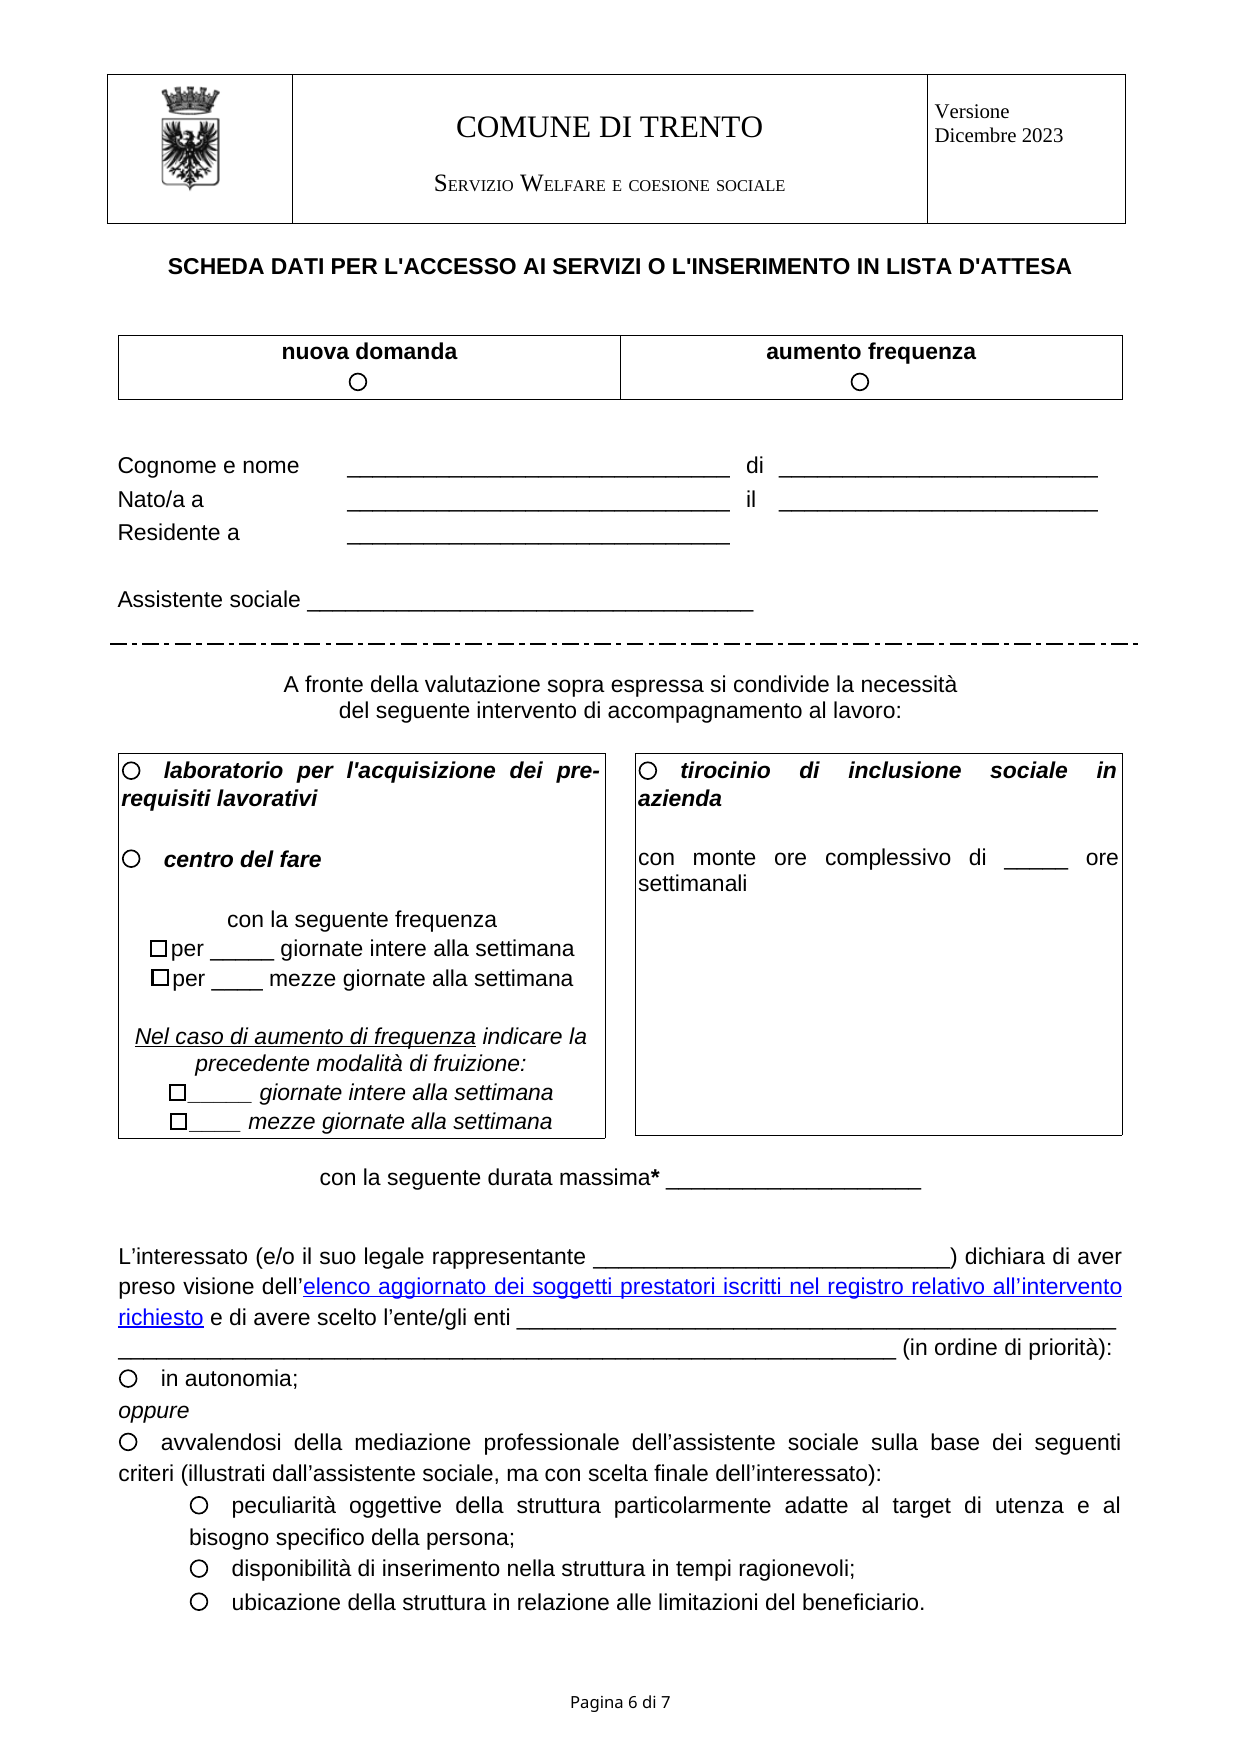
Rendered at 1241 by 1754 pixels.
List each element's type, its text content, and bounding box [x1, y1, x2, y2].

list laboratorio per l'acquisizione dei pre-requisiti lavorativi [119, 754, 605, 815]
text oppure [118, 1397, 1122, 1423]
text Nel caso di aumento di frequenza indicare la precedente modalità di fruizione: [119, 1020, 605, 1076]
text avvalendosi della mediazione professionale dell’assistente sociale sulla base dei seguenti criteri (illustrati dall’assistente sociale, ma con scelta finale dell’interessato): [118, 1427, 1122, 1487]
table_cell _________________________ [772, 486, 1137, 519]
table_header Cognome e nome [110, 452, 340, 486]
table_cell Nato/a a [110, 486, 340, 519]
text disponibilità di inserimento nella struttura in tempi ragionevoli; [231, 1554, 1122, 1583]
text peculiarità oggettive della struttura particolarmente adatte al target di utenza e al bisogno specifico della persona; [189, 1491, 1122, 1550]
text in autonomia; [161, 1364, 1122, 1393]
table_cell ______________________________ [340, 519, 738, 552]
table_cell Assistente sociale ___________________________________ [110, 586, 1137, 619]
table_cell Residente a [110, 519, 340, 552]
table_cell [739, 519, 772, 552]
text ubicazione della struttura in relazione alle limitazioni del beneficiario. [231, 1587, 1122, 1616]
table_header ______________________________ [340, 452, 738, 486]
table_cell ______________________________ [340, 486, 738, 519]
list _____ giornate intere alla settimana [119, 1076, 605, 1105]
text A fronte della valutazione sopra espressa si condivide la necessità [118, 671, 1122, 697]
text nuova domanda [119, 336, 620, 367]
table_cell [110, 619, 1137, 642]
text con monte ore complessivo di _____ ore settimanali [636, 841, 1122, 900]
list centro del fare [119, 841, 605, 876]
text aumento frequenza [621, 336, 1122, 367]
text con la seguente frequenza [119, 903, 605, 932]
table_header _________________________ [772, 452, 1137, 486]
text con la seguente durata massima* ____________________ [118, 1164, 1122, 1190]
text SCHEDA DATI PER L'ACCESSO AI SERVIZI O L'INSERIMENTO IN LISTA D'ATTESA [118, 253, 1122, 279]
list ____ mezze giornate alla settimana [119, 1105, 605, 1138]
table_cell [110, 552, 1137, 586]
text _____________________________________________________________ (in ordine di priorità): [118, 1334, 1122, 1360]
text del seguente intervento di accompagnamento al lavoro: [118, 697, 1122, 724]
table_cell [772, 519, 1137, 552]
list per _____ giornate intere alla settimana [119, 932, 605, 961]
list per ____ mezze giornate alla settimana [119, 961, 605, 994]
text L’interessato (e/o il suo legale rappresentante ____________________________) dichiara di aver preso visione dell’elenco aggiornato dei soggetti prestatori iscritti nel registro relativo all’intervento richiesto e di avere scelto l’ente/gli enti _______________________________________________ [118, 1243, 1122, 1330]
table_cell il [739, 486, 772, 519]
list tirocinio di inclusione sociale in azienda [636, 754, 1122, 815]
table_header di [739, 452, 772, 486]
